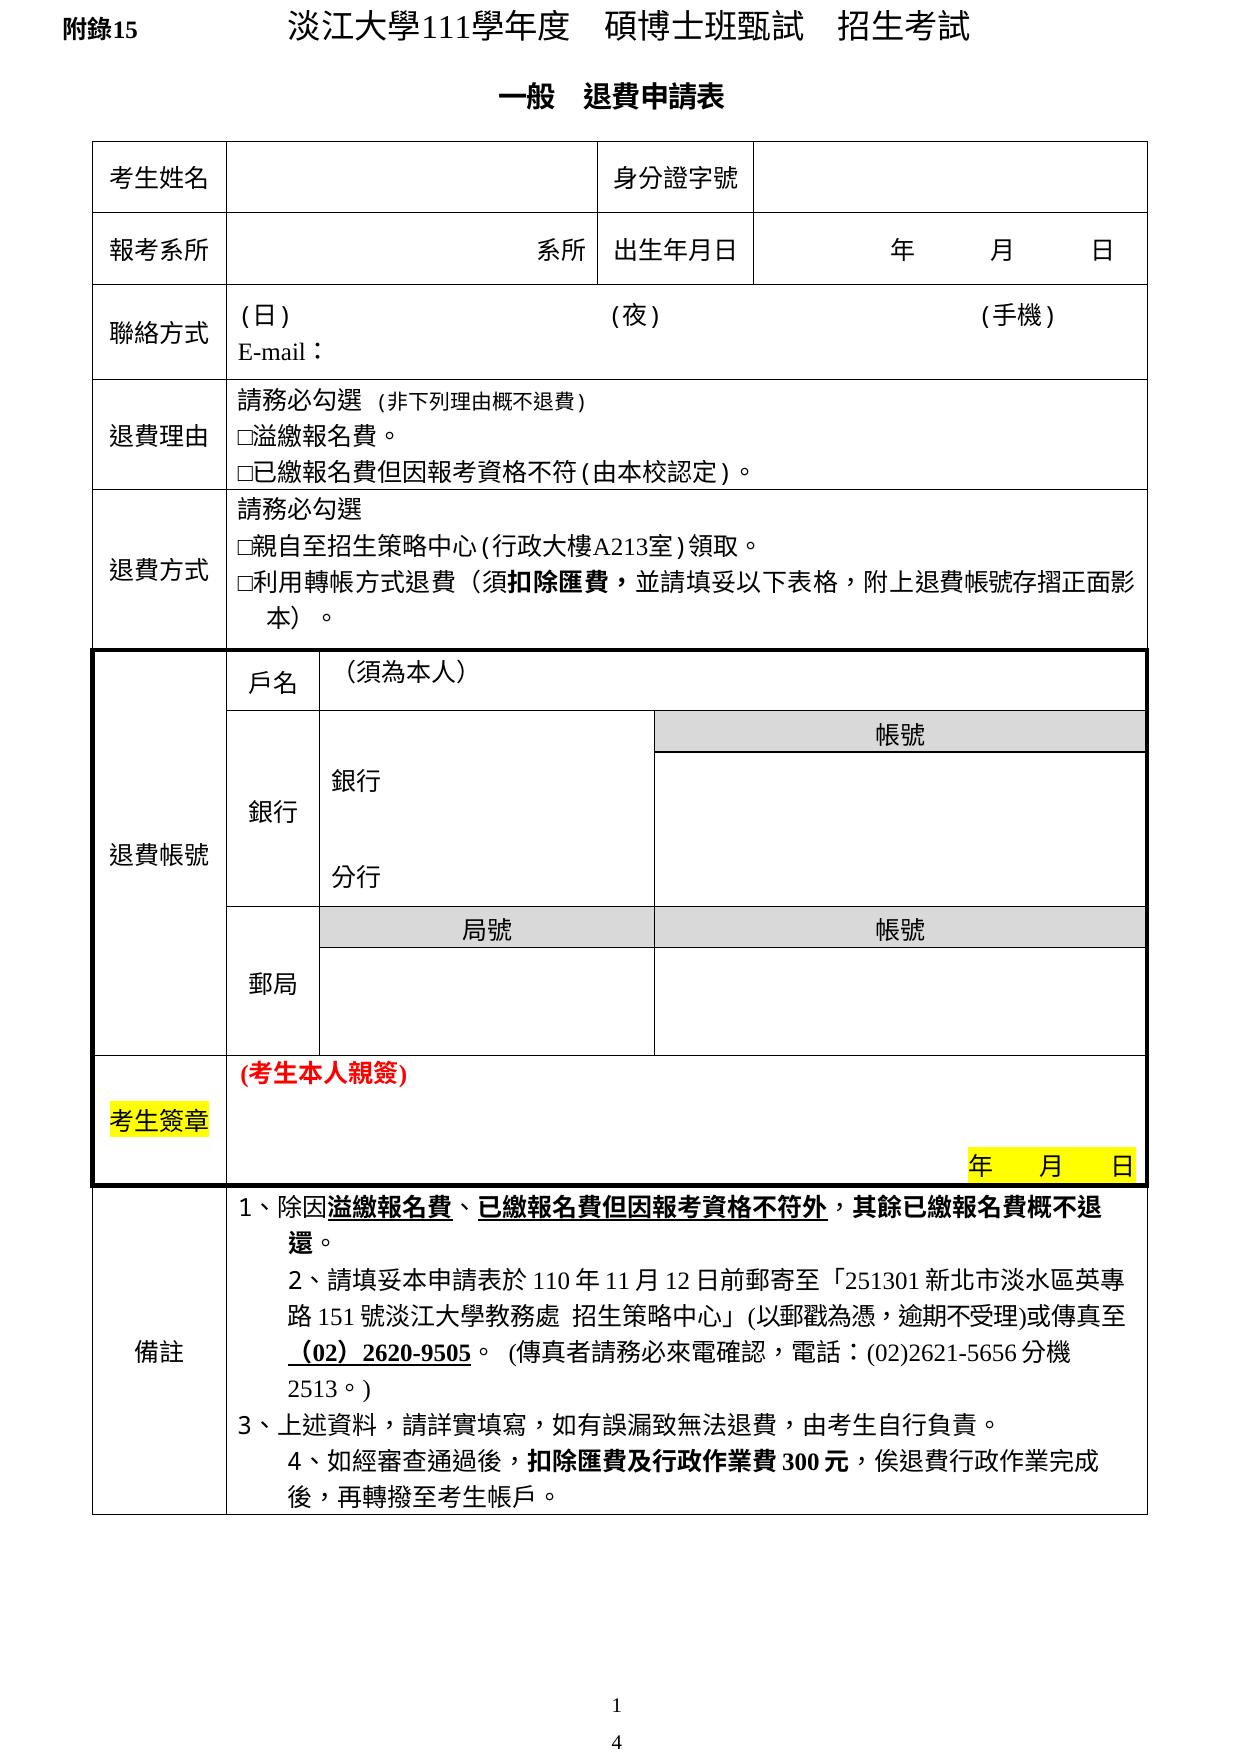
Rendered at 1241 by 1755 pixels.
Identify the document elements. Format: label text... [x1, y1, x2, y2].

table_cell 退費帳號 [95, 652, 226, 1055]
table_cell [655, 753, 1145, 906]
table_cell (日) (夜) (手機) E-mail： [227, 285, 1147, 379]
table_cell 帳號 [655, 907, 1145, 947]
table_header 考生姓名 [93, 142, 226, 212]
table_cell 退費理由 [93, 380, 226, 489]
table_cell (考生本人親簽) 年 月 日 [227, 1056, 1145, 1183]
table_cell [655, 948, 1145, 1055]
table_cell 帳號 [655, 711, 1145, 751]
table_cell 報考系所 [93, 213, 226, 284]
table_cell （須為本人） [320, 652, 1145, 710]
table_header [227, 142, 597, 212]
table_cell 請務必勾選 (非下列理由概不退費) □溢繳報名費。 □已繳報名費但因報考資格不符(由本校認定)。 [227, 380, 1147, 489]
table_cell 郵局 [227, 907, 319, 1055]
table_cell 年 月 日 [754, 213, 1147, 284]
table_cell 戶名 [227, 652, 319, 710]
text 附錄15 淡江大學111學年度 碩博士班甄試 招生考試 [63, 0, 1162, 48]
table_cell 請務必勾選 □親自至招生策略中心(行政大樓A213室)領取。 □利用轉帳方式退費（須扣除匯費，並請填妥以下表格，附上退費帳號存摺正面影本）。 [227, 490, 1147, 647]
table_cell 系所 [227, 213, 597, 284]
table_header [754, 142, 1147, 212]
table_cell 退費方式 [93, 490, 226, 647]
table_cell 出生年月日 [598, 213, 753, 284]
table_header 身分證字號 [598, 142, 753, 212]
text 一般 退費申請表 [63, 73, 1162, 116]
table_cell 聯絡方式 [93, 285, 226, 379]
table_cell 考生簽章 [95, 1056, 226, 1183]
table_cell [320, 948, 654, 1055]
table_cell 除因溢繳報名費、已繳報名費但因報考資格不符外，其餘已繳報名費概不退還。 請填妥本申請表於110年11月12日前郵寄至「251301新北市淡水區英專路151號淡江大學教務處 招生策略中心」(以郵戳為憑，逾期不受理)或傳真至（02）2620-9505。 (傳真者請務必來電確認，電話：(02)2621-5656分機2513。) 上述資料，請詳實填寫，如有誤漏致無法退費，由考生自行負責。 如經審查通過後，扣除匯費及行政作業費300元，俟退費行政作業完成後，再轉撥至考生帳戶。 [227, 1188, 1147, 1514]
table_cell 銀行 分行 [320, 711, 654, 906]
table_cell 銀行 [227, 711, 319, 906]
table_cell 備註 [93, 1188, 226, 1514]
table_cell 局號 [320, 907, 654, 947]
